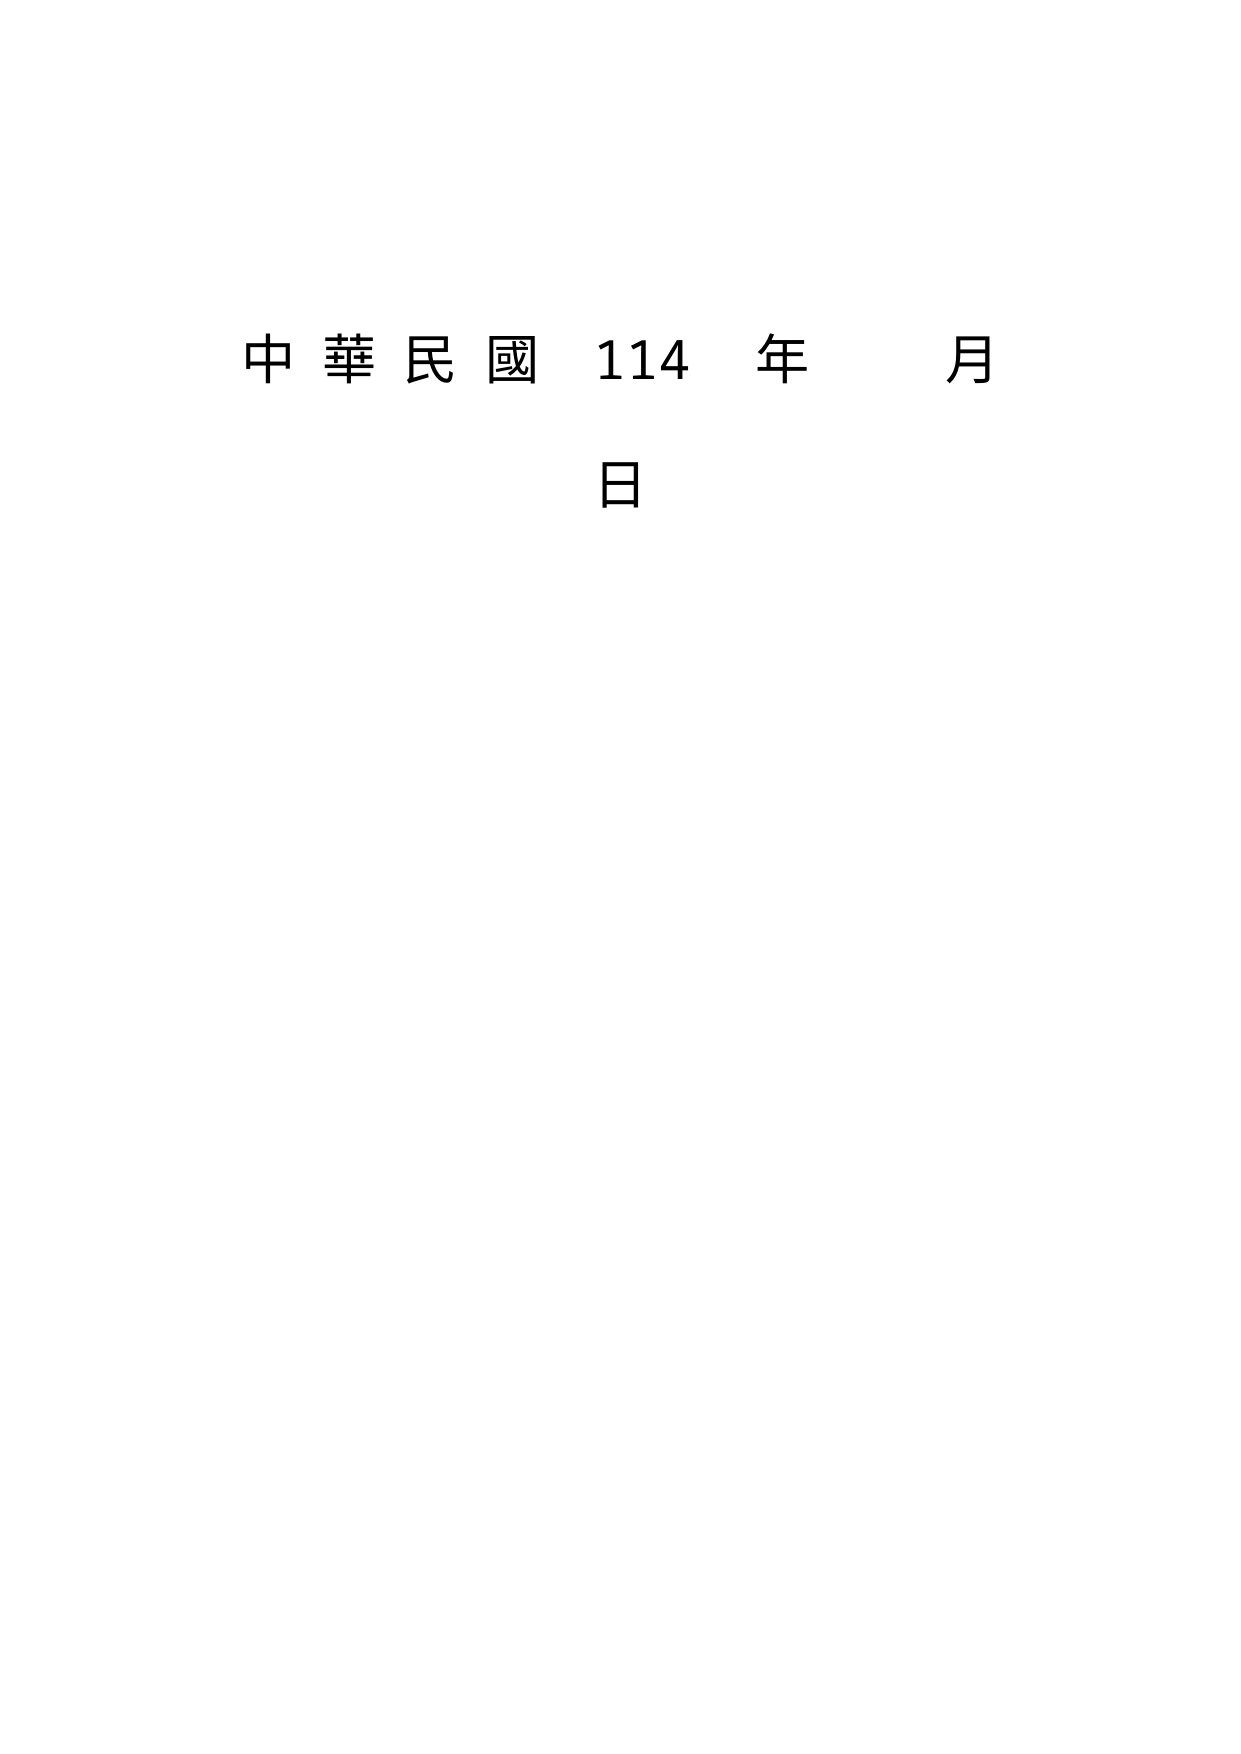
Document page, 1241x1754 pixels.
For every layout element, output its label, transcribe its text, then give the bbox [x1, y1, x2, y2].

text 中 華 民 國 114 年 月 日 [159, 283, 1081, 533]
